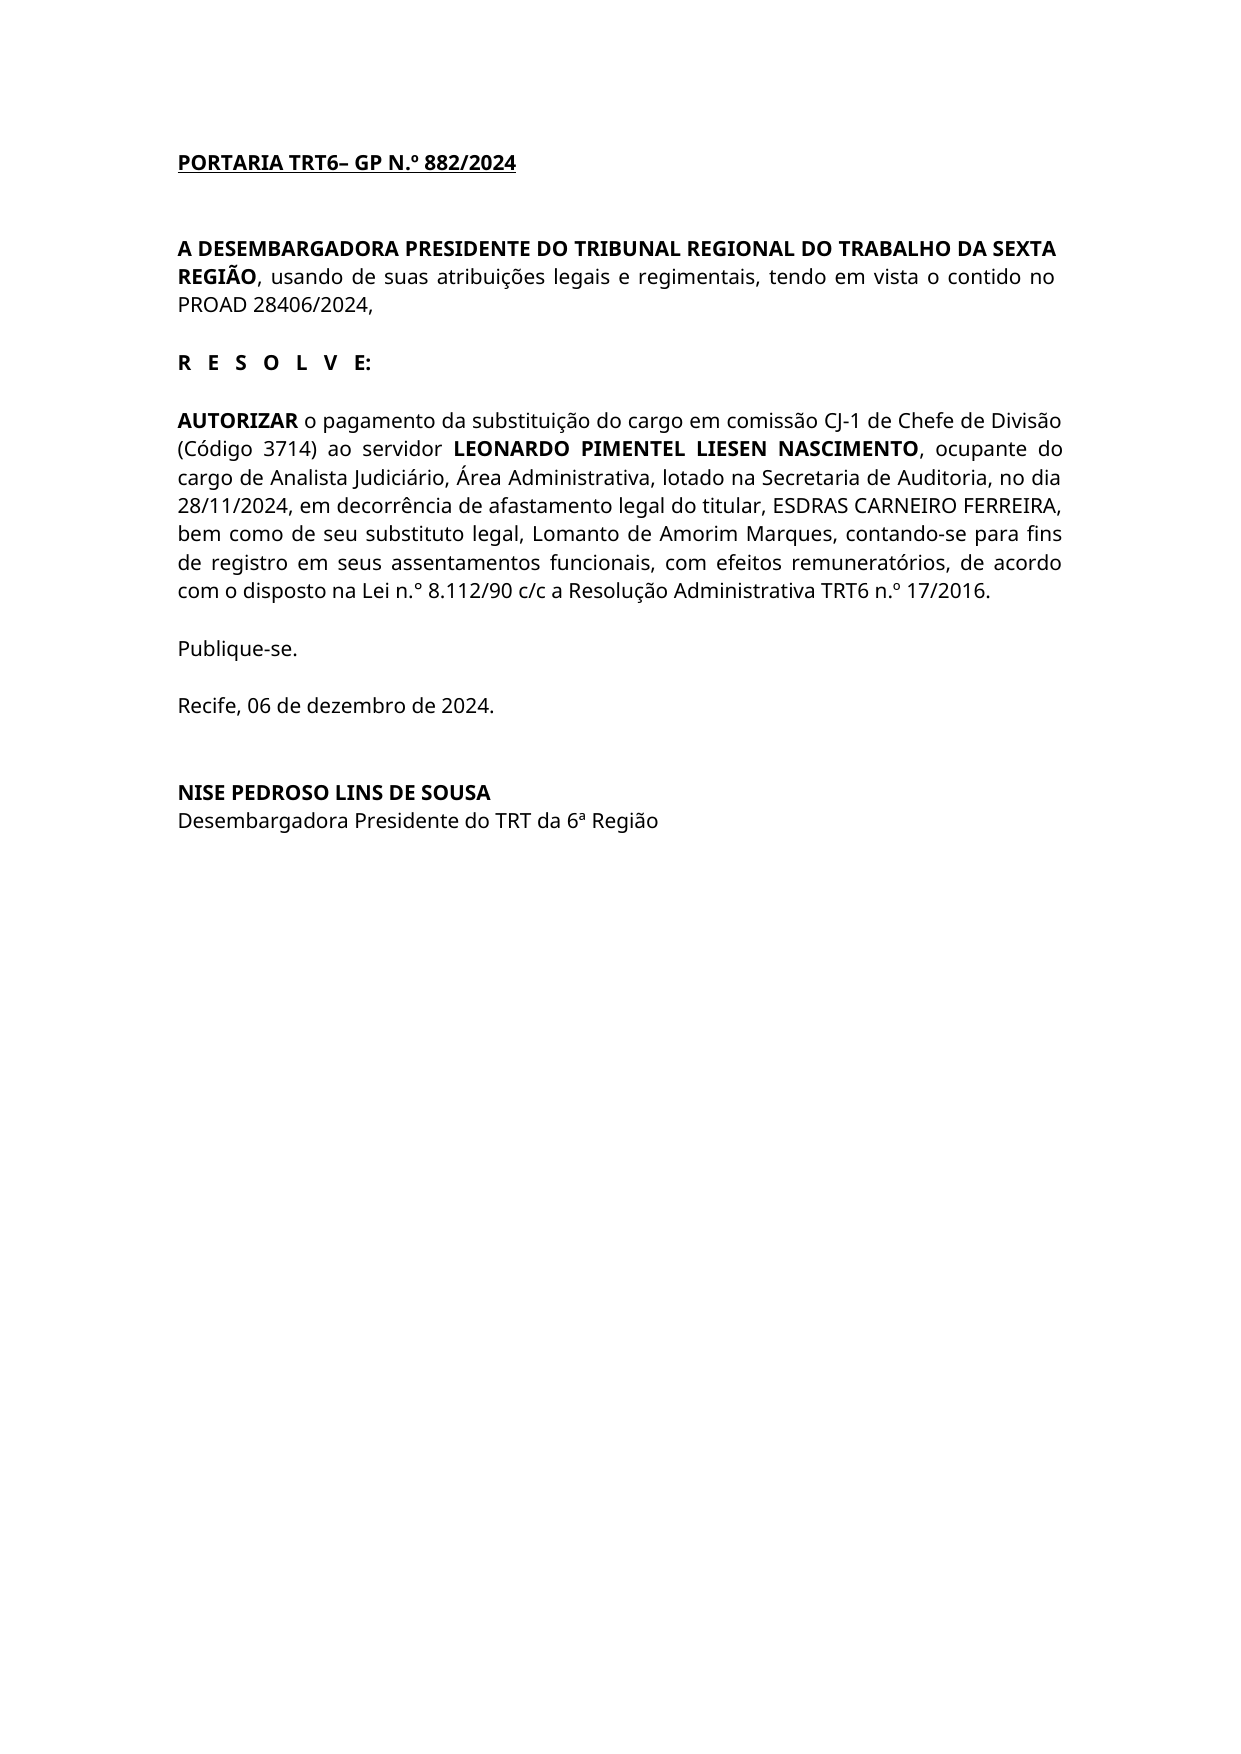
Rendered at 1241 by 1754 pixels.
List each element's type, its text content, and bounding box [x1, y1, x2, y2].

text Desembargadora Presidente do TRT da 6ª Região [177, 806, 1071, 834]
text AUTORIZAR o pagamento da substituição do cargo em comissão CJ-1 de Chefe de Divisão (Código 3714) ao servidor LEONARDO PIMENTEL LIESEN NASCIMENTO, ocupante do cargo de Analista Judiciário, Área Administrativa, lotado na Secretaria de Auditoria, no dia 28/11/2024, em decorrência de afastamento legal do titular, ESDRAS CARNEIRO FERREIRA, bem como de seu substituto legal, Lomanto de Amorim Marques, contando-se para fins de registro em seus assentamentos funcionais, com efeitos remuneratórios, de acordo com o disposto na Lei n.° 8.112/90 c/c a Resolução Administrativa TRT6 n.º 17/2016. [177, 406, 1063, 605]
text Recife, 06 de dezembro de 2024. [177, 692, 1063, 720]
text NISE PEDROSO LINS DE SOUSA [177, 778, 1071, 806]
text A DESEMBARGADORA PRESIDENTE DO TRIBUNAL REGIONAL DO TRABALHO DA SEXTA REGIÃO, usando de suas atribuições legais e regimentais, tendo em vista o contido no PROAD 28406/2024, [177, 234, 1057, 319]
text PORTARIA TRT6– GP N.º 882/2024 [177, 148, 1063, 176]
text R E S O L V E: [177, 348, 1063, 377]
text Publique-se. [177, 634, 1063, 662]
